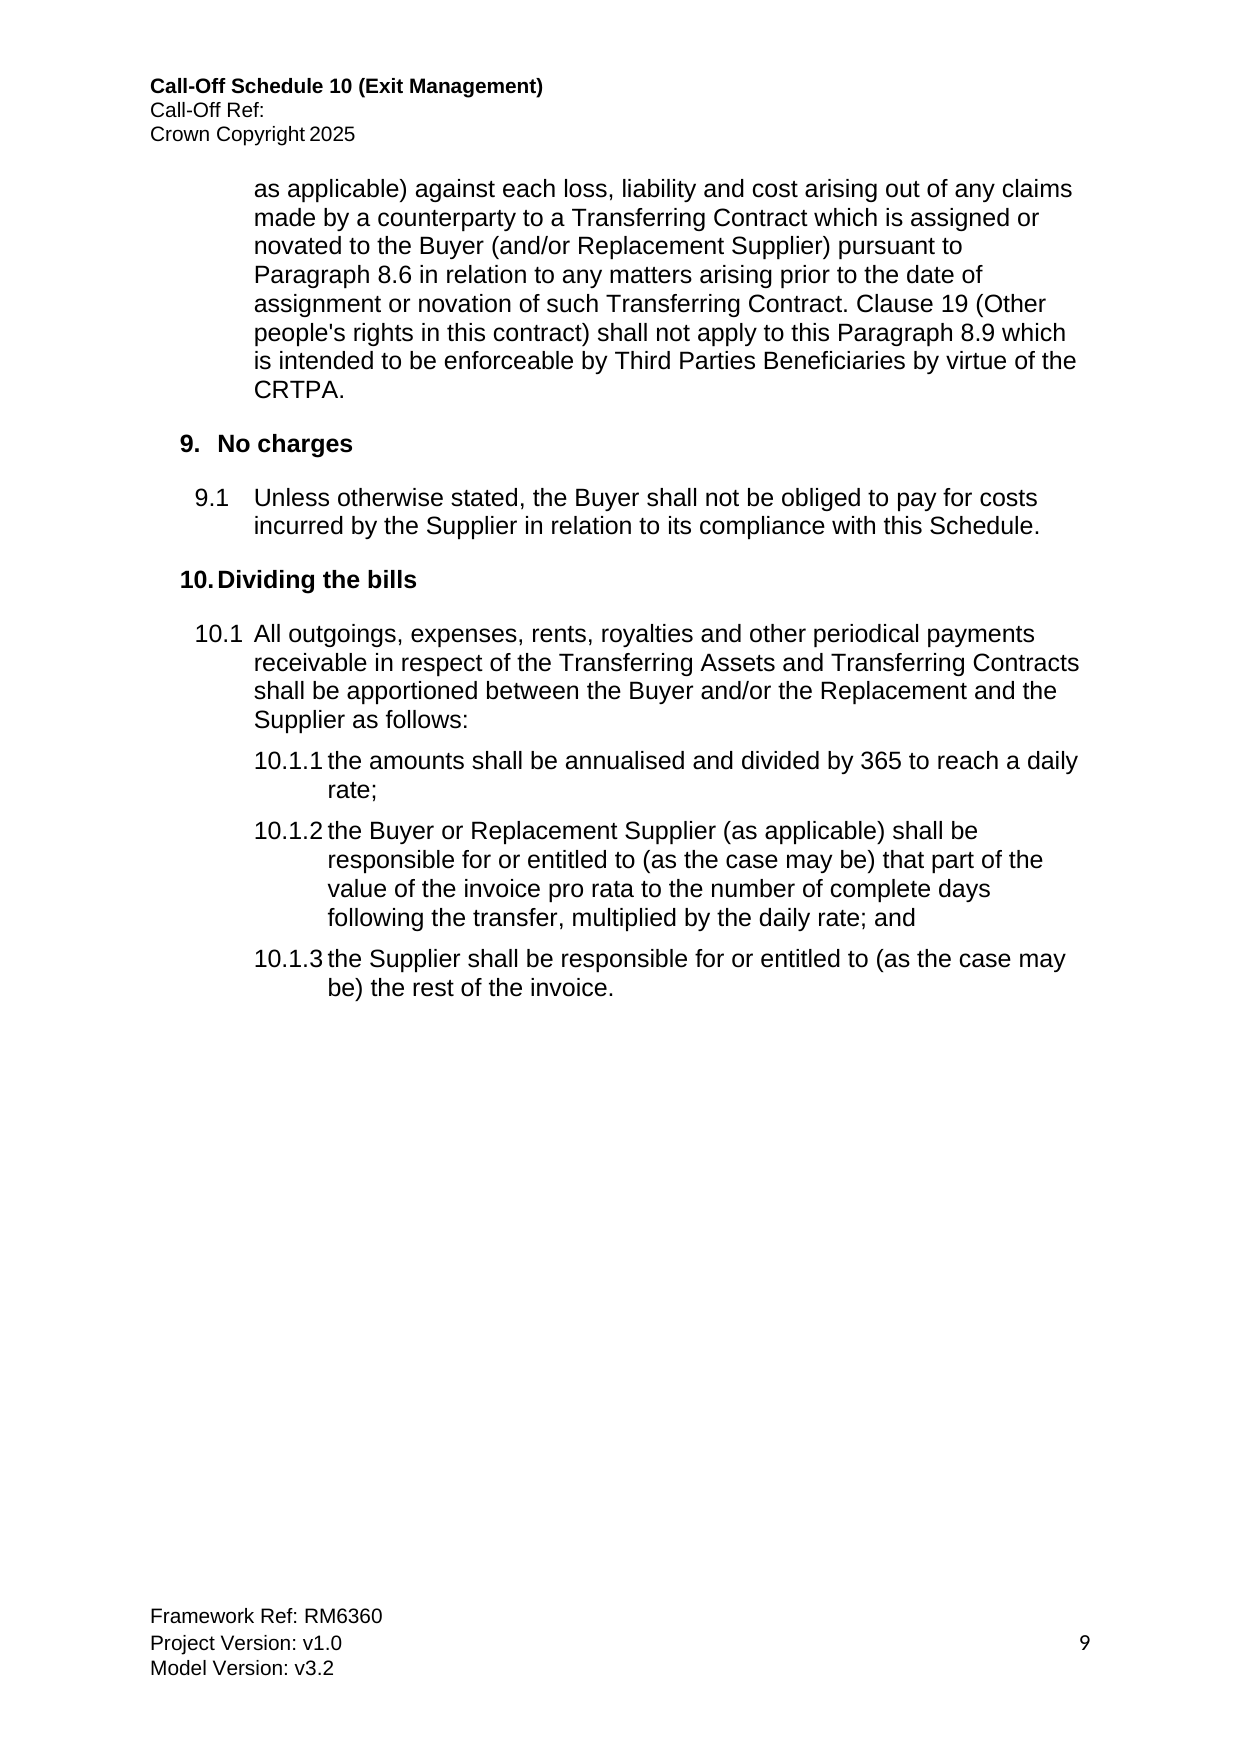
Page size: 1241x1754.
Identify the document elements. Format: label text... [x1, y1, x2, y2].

list the Supplier shall be responsible for or entitled to (as the case may be) the rest of the invoice. [253, 944, 1090, 1001]
list the amounts shall be annualised and divided by 365 to reach a daily rate; [253, 746, 1090, 804]
list Dividing the bills [179, 565, 1090, 594]
list the Buyer or Replacement Supplier (as applicable) shall be responsible for or entitled to (as the case may be) that part of the value of the invoice pro rata to the number of complete days following the transfer, multiplied by the daily rate; and [253, 816, 1090, 931]
list No charges [179, 429, 1090, 457]
list as applicable) against each loss, liability and cost arising out of any claims made by a counterparty to a Transferring Contract which is assigned or novated to the Buyer (and/or Replacement Supplier) pursuant to Paragraph 8.6 in relation to any matters arising prior to the date of assignment or novation of such Transferring Contract. Clause 19 (Other people's rights in this contract) shall not apply to this Paragraph 8.9 which is intended to be enforceable by Third Parties Beneficiaries by virtue of the CRTPA. [194, 174, 1090, 404]
list All outgoings, expenses, rents, royalties and other periodical payments receivable in respect of the Transferring Assets and Transferring Contracts shall be apportioned between the Buyer and/or the Replacement and the Supplier as follows: [194, 619, 1090, 734]
list Unless otherwise stated, the Buyer shall not be obliged to pay for costs incurred by the Supplier in relation to its compliance with this Schedule. [194, 482, 1090, 540]
